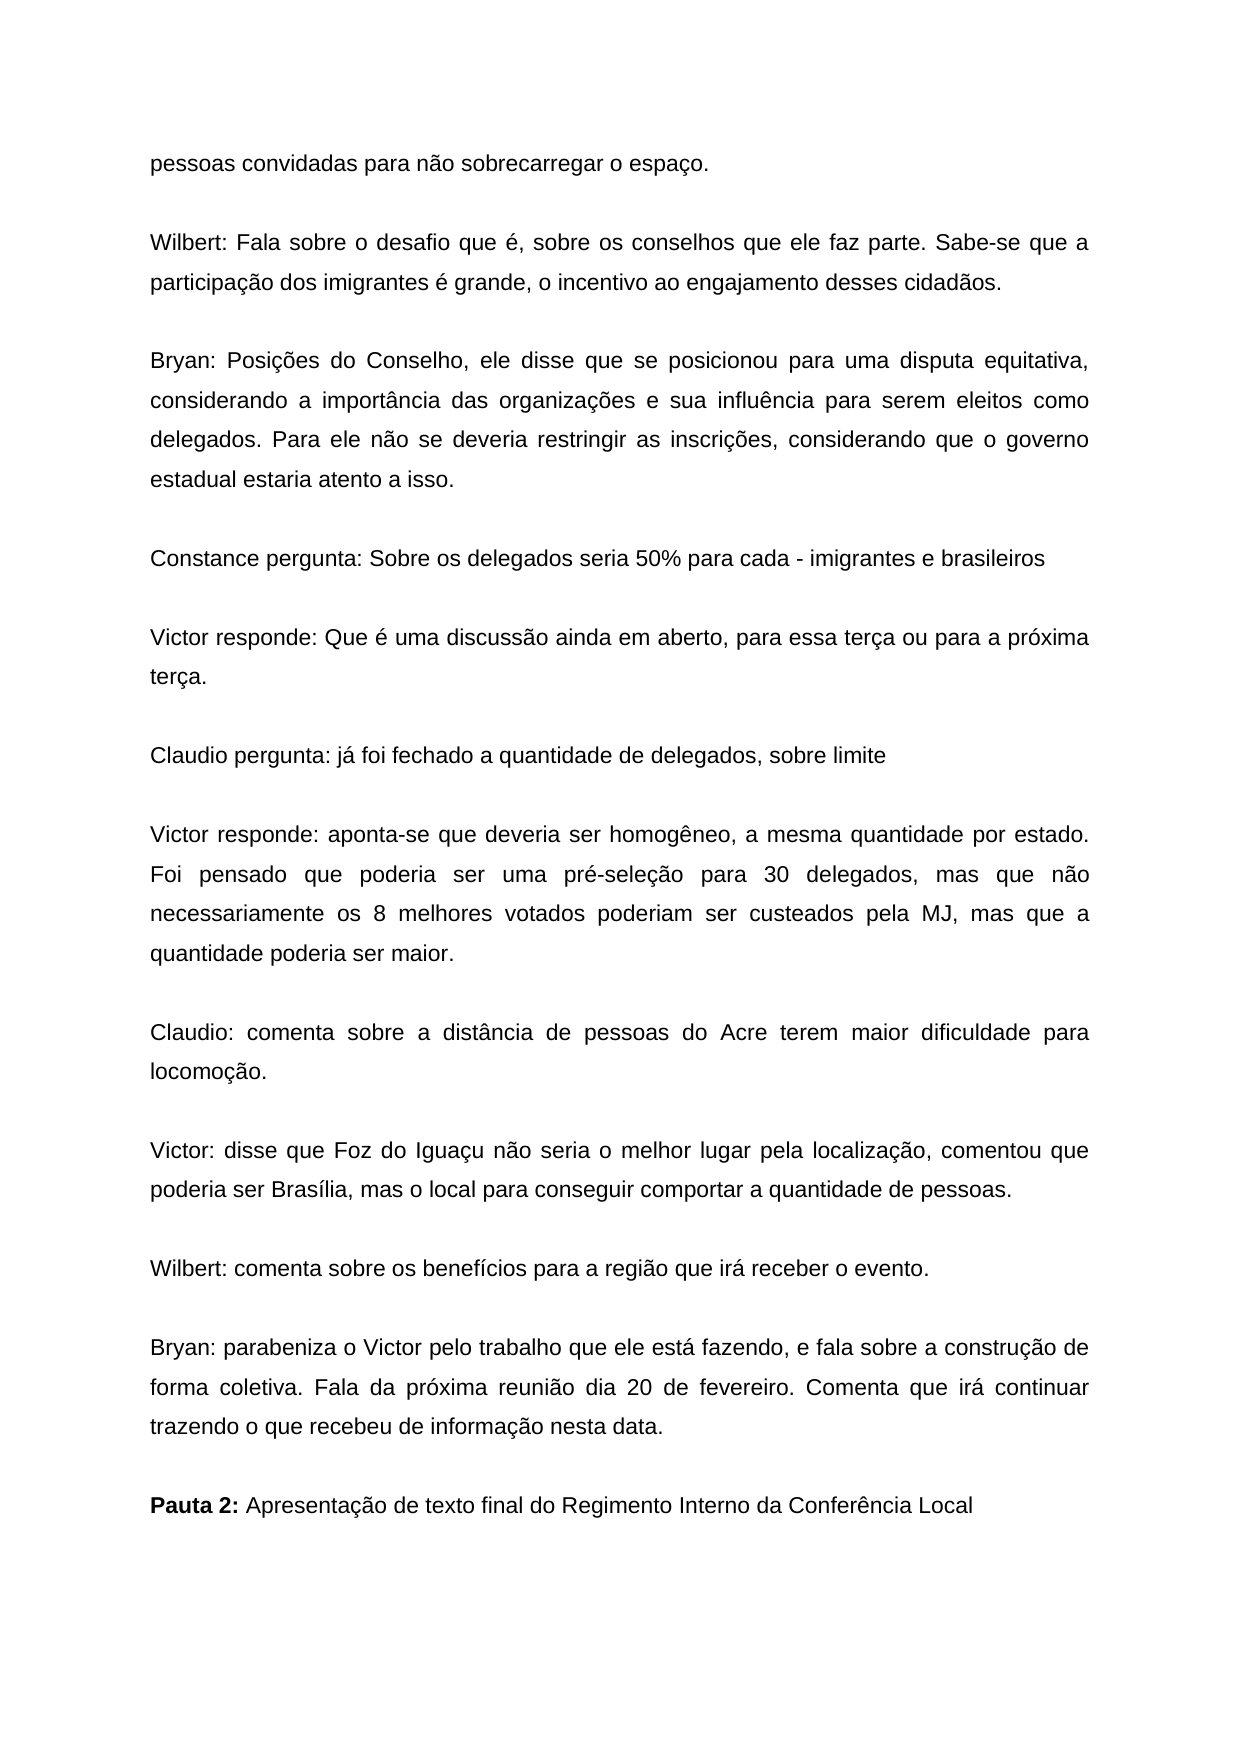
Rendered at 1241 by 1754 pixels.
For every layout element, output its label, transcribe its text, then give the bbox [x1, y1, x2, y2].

text Victor responde: Que é uma discussão ainda em aberto, para essa terça ou para a próxima terça. [150, 624, 1090, 689]
text Bryan: Posições do Conselho, ele disse que se posicionou para uma disputa equitativa, considerando a importância das organizações e sua influência para serem eleitos como delegados. Para ele não se deveria restringir as inscrições, considerando que o governo estadual estaria atento a isso. [150, 347, 1090, 492]
text Victor responde: aponta-se que deveria ser homogêneo, a mesma quantidade por estado. Foi pensado que poderia ser uma pré-seleção para 30 delegados, mas que não necessariamente os 8 melhores votados poderiam ser custeados pela MJ, mas que a quantidade poderia ser maior. [150, 821, 1090, 966]
text Wilbert: comenta sobre os benefícios para a região que irá receber o evento. [150, 1255, 1090, 1282]
text Constance pergunta: Sobre os delegados seria 50% para cada - imigrantes e brasileiros [150, 545, 1090, 571]
text Claudio pergunta: já foi fechado a quantidade de delegados, sobre limite [150, 742, 1090, 768]
text Bryan: parabeniza o Victor pelo trabalho que ele está fazendo, e fala sobre a construção de forma coletiva. Fala da próxima reunião dia 20 de fevereiro. Comenta que irá continuar trazendo o que recebeu de informação nesta data. [150, 1334, 1090, 1440]
text Claudio: comenta sobre a distância de pessoas do Acre terem maior dificuldade para locomoção. [150, 1018, 1090, 1084]
text Pauta 2: Apresentação de texto final do Regimento Interno da Conferência Local [150, 1492, 1090, 1519]
text pessoas convidadas para não sobrecarregar o espaço. [150, 150, 1090, 176]
text Wilbert: Fala sobre o desafio que é, sobre os conselhos que ele faz parte. Sabe-se que a participação dos imigrantes é grande, o incentivo ao engajamento desses cidadãos. [150, 229, 1090, 295]
text Victor: disse que Foz do Iguaçu não seria o melhor lugar pela localização, comentou que poderia ser Brasília, mas o local para conseguir comportar a quantidade de pessoas. [150, 1137, 1090, 1203]
